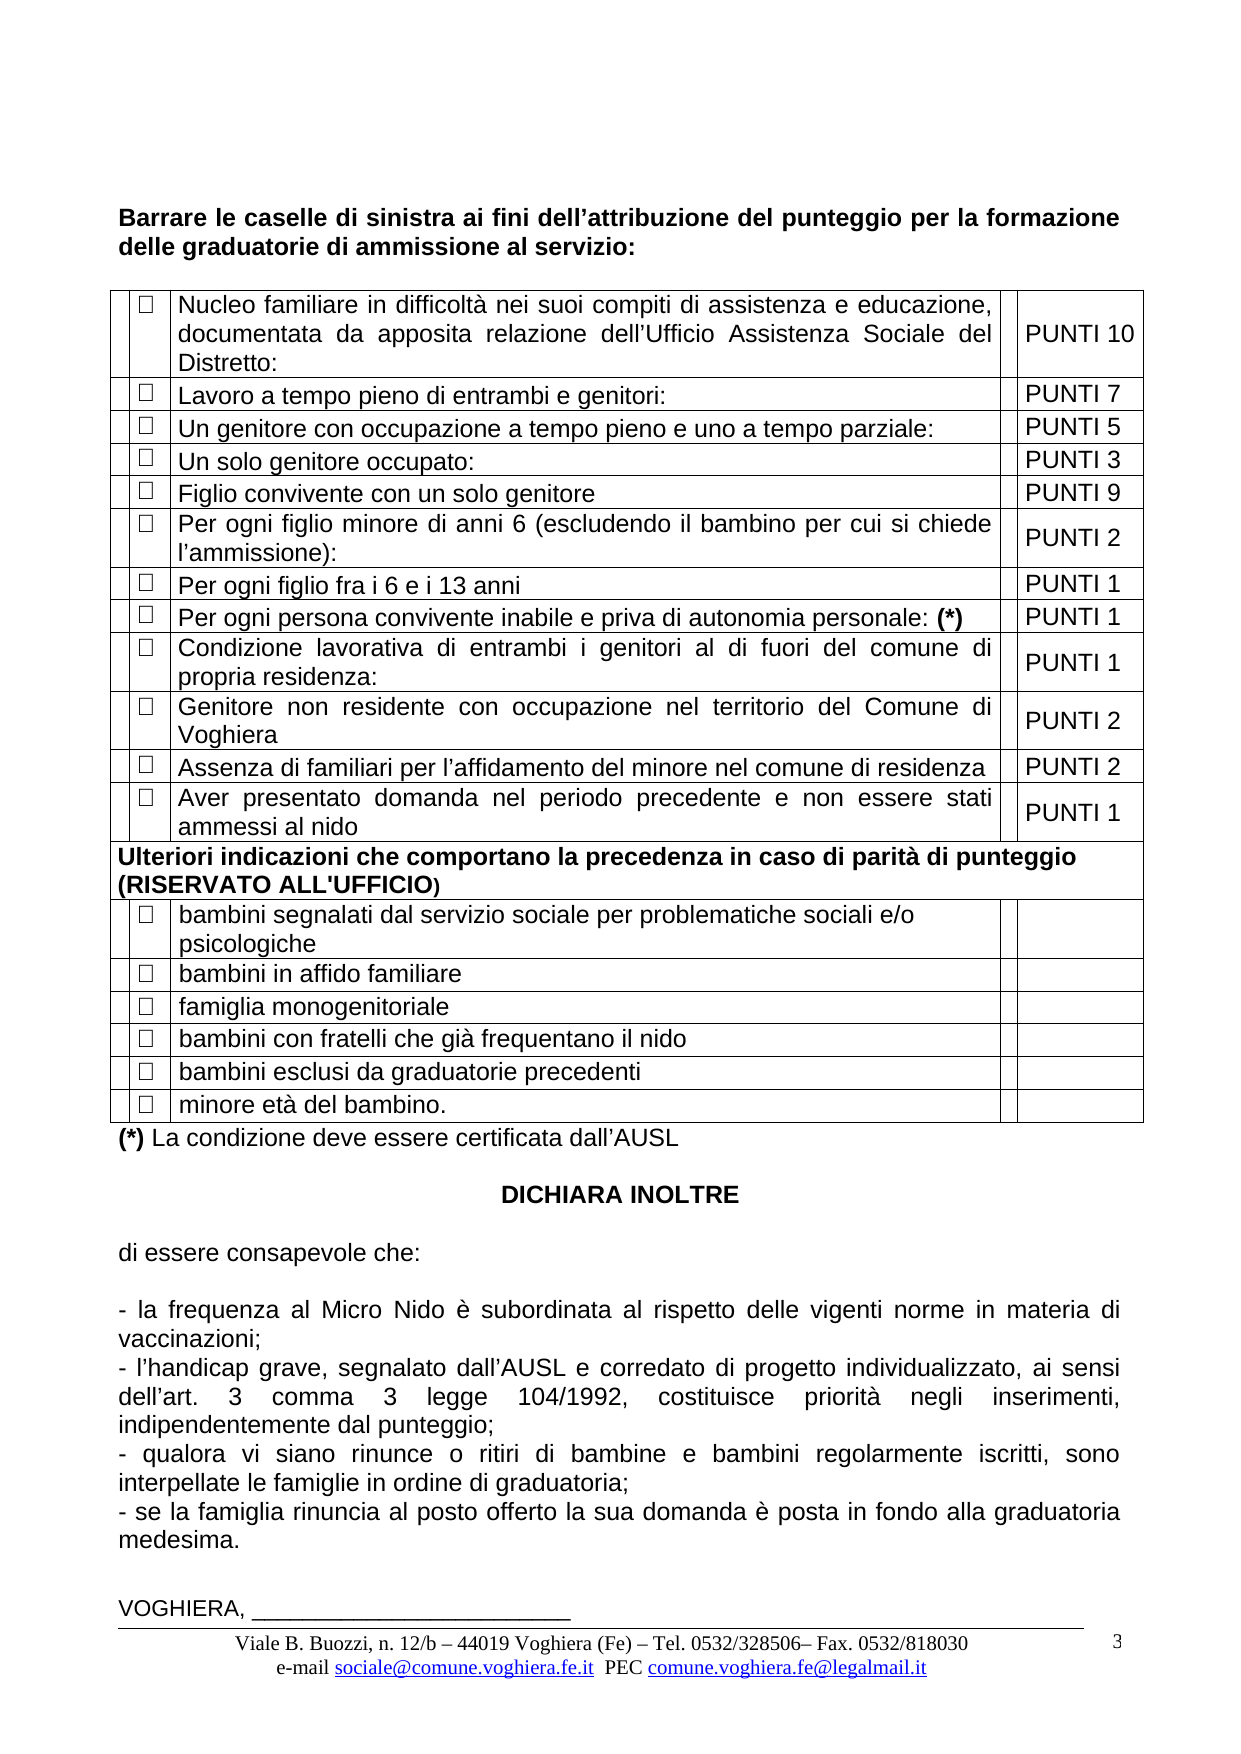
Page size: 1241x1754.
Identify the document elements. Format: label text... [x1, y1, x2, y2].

table_cell [1001, 783, 1017, 841]
table_cell [1001, 692, 1017, 749]
table_cell [1018, 992, 1143, 1023]
table_cell  [130, 568, 170, 599]
table_cell PUNTI 3 [1018, 444, 1143, 475]
table_cell [111, 476, 129, 508]
text DICHIARA INOLTRE [118, 1180, 1122, 1209]
table_cell [111, 600, 129, 632]
table_cell Aver presentato domanda nel periodo precedente e non essere stati ammessi al nido [171, 783, 1000, 841]
table_cell  [130, 378, 170, 409]
table_cell  [130, 509, 170, 567]
table_cell  [130, 959, 170, 991]
table_header  [130, 291, 170, 377]
table_cell  [130, 750, 170, 782]
table_cell PUNTI 5 [1018, 411, 1143, 442]
table_cell  [130, 411, 170, 442]
table_cell [111, 1090, 129, 1122]
table_cell  [130, 1024, 170, 1056]
table_cell [111, 992, 129, 1023]
table_cell [1001, 1057, 1017, 1089]
table_cell [111, 1024, 129, 1056]
table_cell [111, 959, 129, 991]
table_cell  [130, 633, 170, 691]
table_cell  [130, 692, 170, 749]
table_cell [1001, 568, 1017, 599]
table_cell PUNTI 7 [1018, 378, 1143, 409]
table_cell bambini in affido familiare [171, 959, 1000, 991]
table_cell [111, 900, 129, 958]
table_cell  [130, 444, 170, 475]
table_cell [1001, 959, 1017, 991]
table_header Nucleo familiare in difficoltà nei suoi compiti di assistenza e educazione, documentata da apposita relazione dell’Ufficio Assistenza Sociale del Distretto: [171, 291, 1000, 377]
table_cell [111, 750, 129, 782]
table_cell [111, 509, 129, 567]
table_cell Ulteriori indicazioni che comportano la precedenza in caso di parità di punteggio (RISERVATO ALL'UFFICIO) [111, 842, 1143, 899]
table_cell  [130, 900, 170, 958]
table_cell [1018, 1057, 1143, 1089]
table_cell bambini esclusi da graduatorie precedenti [171, 1057, 1000, 1089]
table_cell PUNTI 2 [1018, 692, 1143, 749]
table_cell [1018, 1090, 1143, 1122]
table_cell bambini segnalati dal servizio sociale per problematiche sociali e/o psicologiche [171, 900, 1000, 958]
table_cell PUNTI 1 [1018, 633, 1143, 691]
table_cell [111, 1057, 129, 1089]
text (*) La condizione deve essere certificata dall’AUSL [118, 1123, 1122, 1152]
table_cell  [130, 600, 170, 632]
table_cell  [130, 1057, 170, 1089]
table_header [111, 291, 129, 377]
table_cell [1001, 1024, 1017, 1056]
text - se la famiglia rinuncia al posto offerto la sua domanda è posta in fondo alla graduatoria medesima. [118, 1497, 1122, 1554]
table_cell [1001, 378, 1017, 409]
table_cell PUNTI 1 [1018, 568, 1143, 599]
table_cell Condizione lavorativa di entrambi i genitori al di fuori del comune di propria residenza: [171, 633, 1000, 691]
table_cell  [130, 1090, 170, 1122]
table_cell PUNTI 2 [1018, 750, 1143, 782]
table_cell [1001, 600, 1017, 632]
text Barrare le caselle di sinistra ai fini dell’attribuzione del punteggio per la formazione delle graduatorie di ammissione al servizio: [118, 203, 1122, 261]
table_cell [1001, 992, 1017, 1023]
table_cell [111, 568, 129, 599]
table_cell Figlio convivente con un solo genitore [171, 476, 1000, 508]
table_cell [1001, 750, 1017, 782]
table_cell PUNTI 9 [1018, 476, 1143, 508]
table_cell [1001, 900, 1017, 958]
table_cell famiglia monogenitoriale [171, 992, 1000, 1023]
table_cell Per ogni figlio minore di anni 6 (escludendo il bambino per cui si chiede l’ammissione): [171, 509, 1000, 567]
table_cell  [130, 992, 170, 1023]
table_cell [1001, 633, 1017, 691]
table_cell [111, 692, 129, 749]
table_cell [1018, 1024, 1143, 1056]
table_cell [111, 783, 129, 841]
table_cell Lavoro a tempo pieno di entrambi e genitori: [171, 378, 1000, 409]
table_cell  [130, 783, 170, 841]
table_cell Un genitore con occupazione a tempo pieno e uno a tempo parziale: [171, 411, 1000, 442]
table_cell [1001, 509, 1017, 567]
table_cell PUNTI 1 [1018, 783, 1143, 841]
table_cell PUNTI 1 [1018, 600, 1143, 632]
table_cell minore età del bambino. [171, 1090, 1000, 1122]
table_cell Assenza di familiari per l’affidamento del minore nel comune di residenza [171, 750, 1000, 782]
table_cell [1001, 1090, 1017, 1122]
table_header [1001, 291, 1017, 377]
table_cell [1018, 900, 1143, 958]
table_cell Un solo genitore occupato: [171, 444, 1000, 475]
table_cell [1001, 444, 1017, 475]
text - la frequenza al Micro Nido è subordinata al rispetto delle vigenti norme in materia di vaccinazioni; [118, 1295, 1122, 1353]
text di essere consapevole che: [118, 1238, 1122, 1267]
table_cell [1001, 411, 1017, 442]
table_cell [111, 411, 129, 442]
text - l’handicap grave, segnalato dall’AUSL e corredato di progetto individualizzato, ai sensi dell’art. 3 comma 3 legge 104/1992, costituisce priorità negli inserimenti, indipendentemente dal punteggio; [118, 1353, 1122, 1439]
table_cell Per ogni persona convivente inabile e priva di autonomia personale: (*) [171, 600, 1000, 632]
table_cell [111, 633, 129, 691]
table_cell [111, 444, 129, 475]
table_cell PUNTI 2 [1018, 509, 1143, 567]
table_cell [111, 378, 129, 409]
table_cell Per ogni figlio fra i 6 e i 13 anni [171, 568, 1000, 599]
table_cell [1018, 959, 1143, 991]
text VOGHIERA, _________________________ [118, 1595, 1122, 1622]
table_cell [1001, 476, 1017, 508]
table_cell Genitore non residente con occupazione nel territorio del Comune di Voghiera [171, 692, 1000, 749]
text - qualora vi siano rinunce o ritiri di bambine e bambini regolarmente iscritti, sono interpellate le famiglie in ordine di graduatoria; [118, 1439, 1122, 1497]
table_header PUNTI 10 [1018, 291, 1143, 377]
table_cell  [130, 476, 170, 508]
table_cell bambini con fratelli che già frequentano il nido [171, 1024, 1000, 1056]
